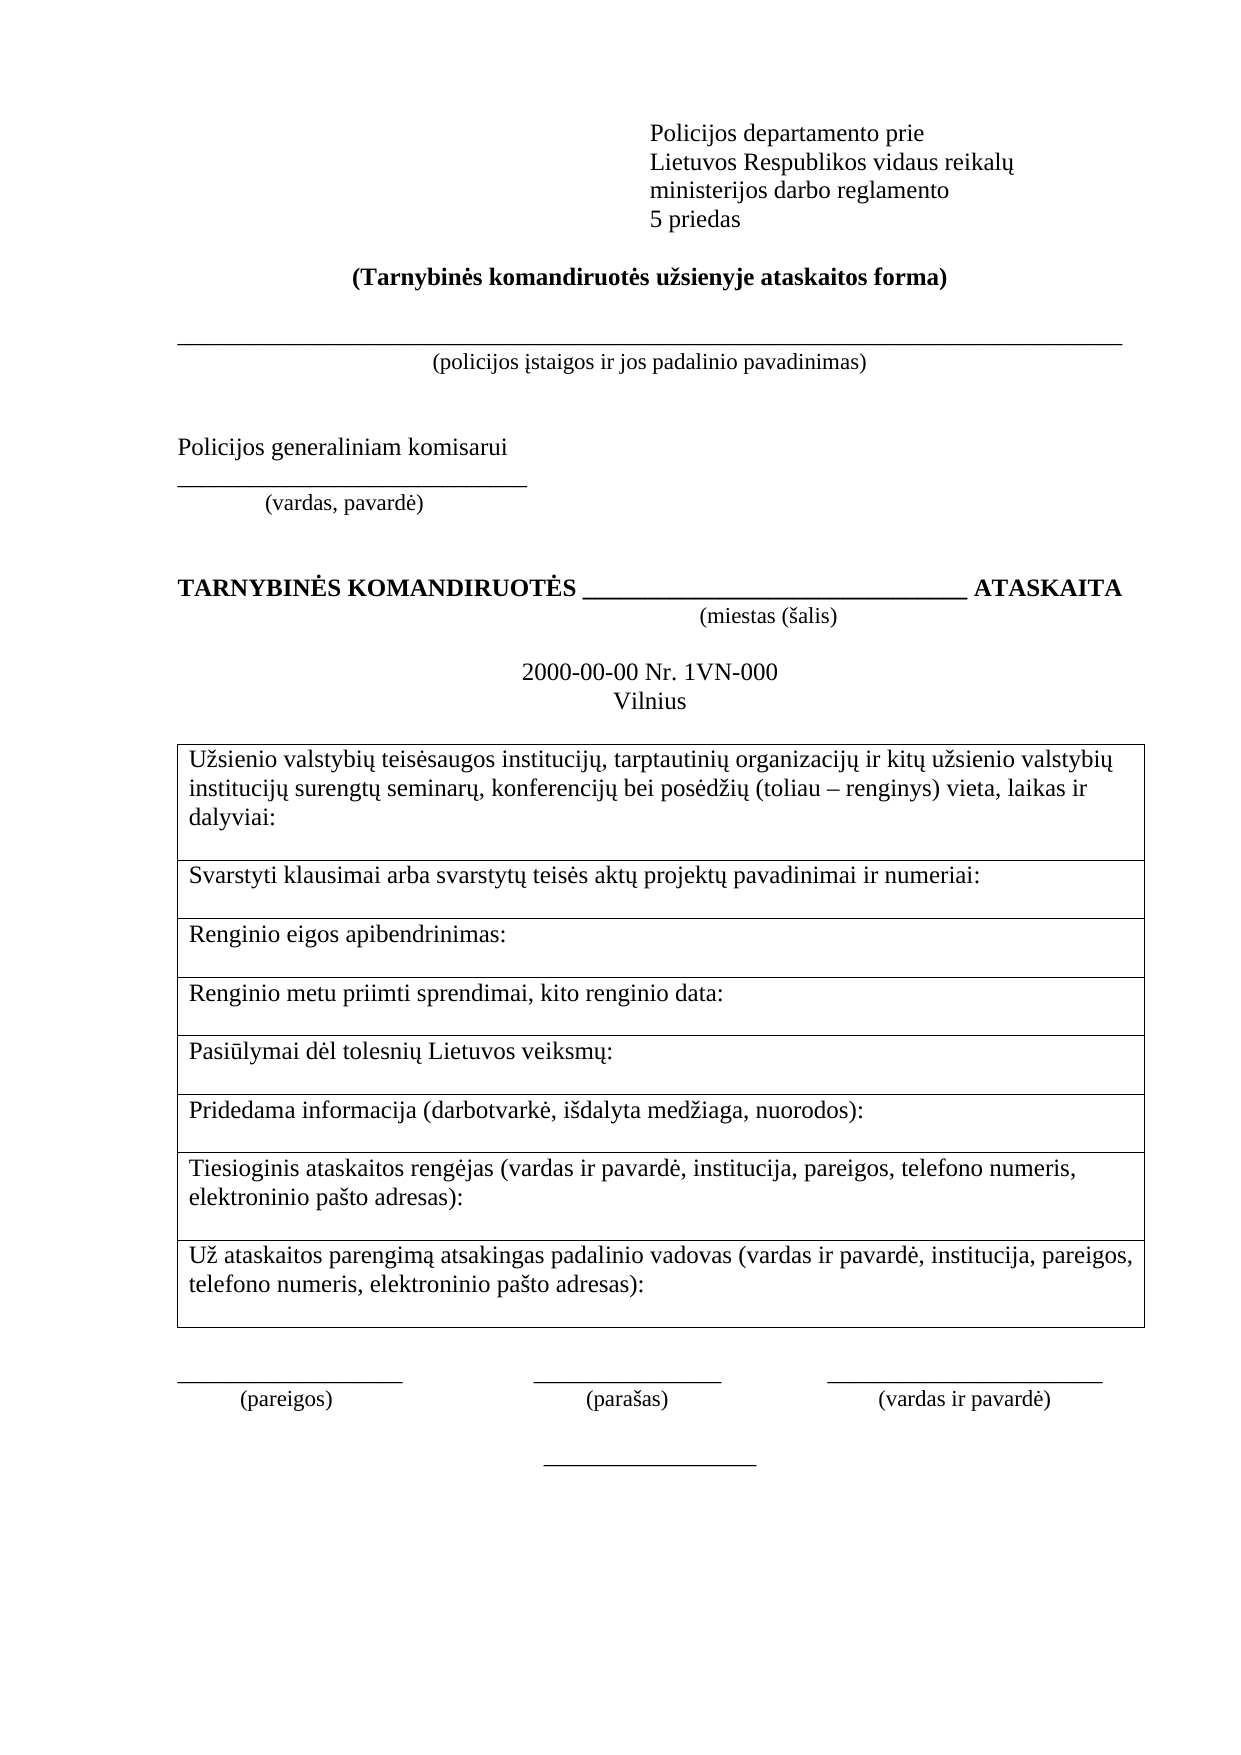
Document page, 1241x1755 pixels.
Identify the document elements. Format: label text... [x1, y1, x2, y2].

text 5 priedas [649, 204, 1122, 233]
table_cell Pasiūlymai dėl tolesnių Lietuvos veiksmų: [178, 1036, 1144, 1094]
text _ [177, 461, 1122, 489]
table_cell Svarstyti klausimai arba svarstytų teisės aktų projektų pavadinimai ir numeriai: [178, 861, 1144, 918]
text 2000-00-00 Nr. 1VN-000 [177, 657, 1122, 686]
text Policijos departamento prie [649, 118, 1122, 147]
text (policijos įstaigos ir jos padalinio pavadinimas) [177, 348, 1122, 374]
table_cell Renginio metu priimti sprendimai, kito renginio data: [178, 978, 1144, 1035]
text __________________ _______________ ______________________ [177, 1357, 1122, 1385]
text (miestas (šalis) [415, 602, 1122, 628]
text _ [177, 319, 1122, 344]
table_cell Tiesioginis ataskaitos rengėjas (vardas ir pavardė, institucija, pareigos, telefono numeris, elektroninio pašto adresas): [178, 1153, 1144, 1239]
text Lietuvos Respublikos vidaus reikalų [649, 147, 1122, 176]
text Policijos generaliniam komisarui [177, 432, 1122, 461]
text (pareigos) (parašas) (vardas ir pavardė) [240, 1385, 1122, 1412]
text ministerijos darbo reglamento [649, 176, 1122, 204]
table_cell Pridedama informacija (darbotvarkė, išdalyta medžiaga, nuorodos): [178, 1095, 1144, 1152]
text _________________ [177, 1440, 1122, 1469]
text TARNYBINĖS KOMANDIRUOTĖS ATASKAITA [177, 573, 1122, 602]
table_header Užsienio valstybių teisėsaugos institucijų, tarptautinių organizacijų ir kitų užsienio valstybių institucijų surengtų seminarų, konferencijų bei posėdžių (toliau – renginys) vieta, laikas ir dalyviai: [178, 745, 1144, 859]
text Vilnius [177, 686, 1122, 715]
text (vardas, pavardė) [265, 489, 1122, 516]
table_cell Renginio eigos apibendrinimas: [178, 919, 1144, 977]
text (Tarnybinės komandiruotės užsienyje ataskaitos forma) [177, 262, 1122, 291]
table_cell Už ataskaitos parengimą atsakingas padalinio vadovas (vardas ir pavardė, institucija, pareigos, telefono numeris, elektroninio pašto adresas): [178, 1241, 1144, 1327]
